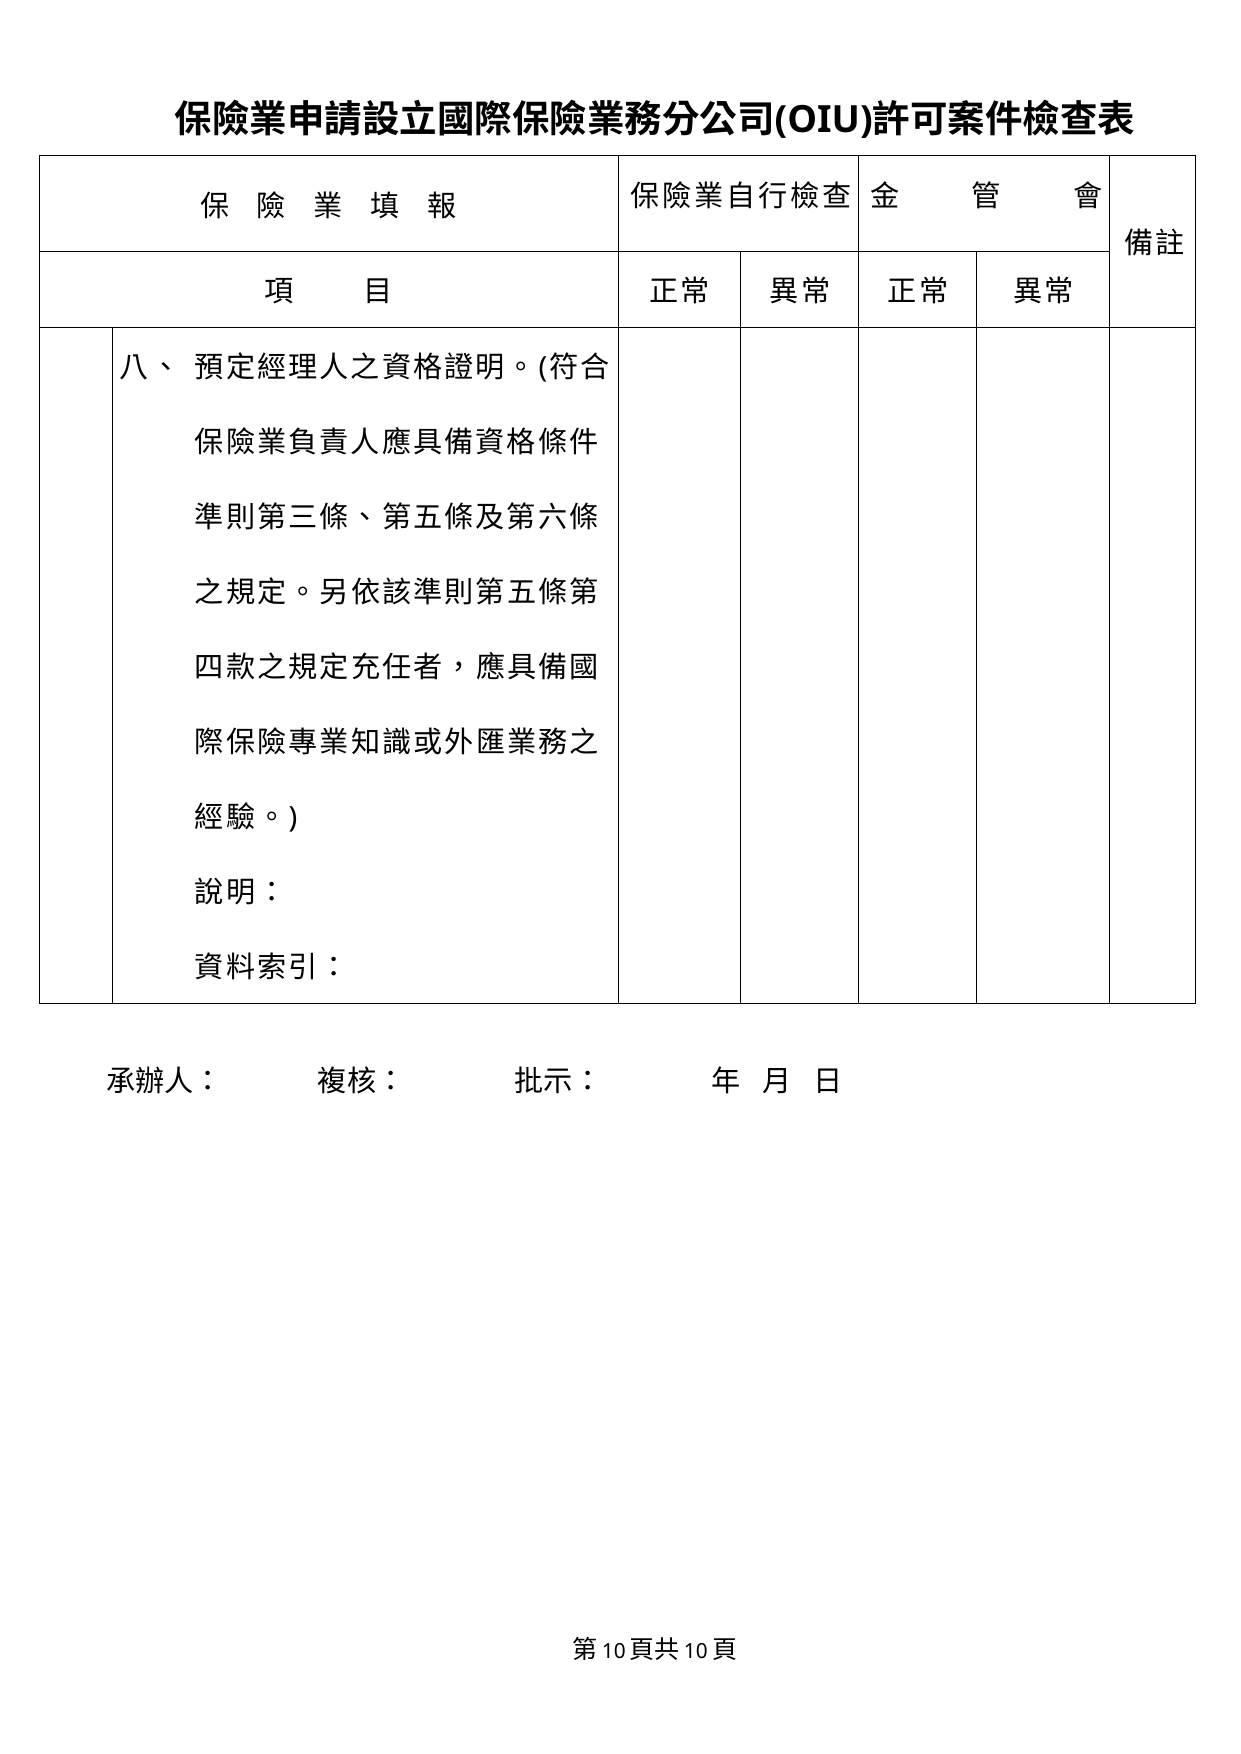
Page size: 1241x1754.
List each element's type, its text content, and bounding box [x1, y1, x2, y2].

table_header 備註 [1110, 156, 1195, 327]
table_header 金管會 審查意見 [859, 156, 1109, 251]
table_cell 項 目 [40, 252, 618, 327]
table_cell [859, 328, 976, 1003]
table_cell [741, 328, 858, 1003]
table_cell [40, 328, 112, 1003]
table_cell 正常 [859, 252, 976, 327]
table_header 保 險 業 填 報 [40, 156, 618, 251]
table_cell [619, 328, 740, 1003]
table_cell [977, 328, 1109, 1003]
table_cell 異常 [741, 252, 858, 327]
table_header 保險業自行檢查結果 [619, 156, 858, 251]
table_cell 正常 [619, 252, 740, 327]
table_cell 異常 [977, 252, 1109, 327]
text 承辦人： 複核： 批示： 年 月 日 [106, 1041, 1203, 1116]
table_cell [1110, 328, 1195, 1003]
table_cell 預定經理人之資格證明。(符合保險業負責人應具備資格條件準則第三條、第五條及第六條之規定。另依該準則第五條第四款之規定充任者，應具備國際保險專業知識或外匯業務之經驗。) 說明： 資料索引： [113, 328, 618, 1003]
